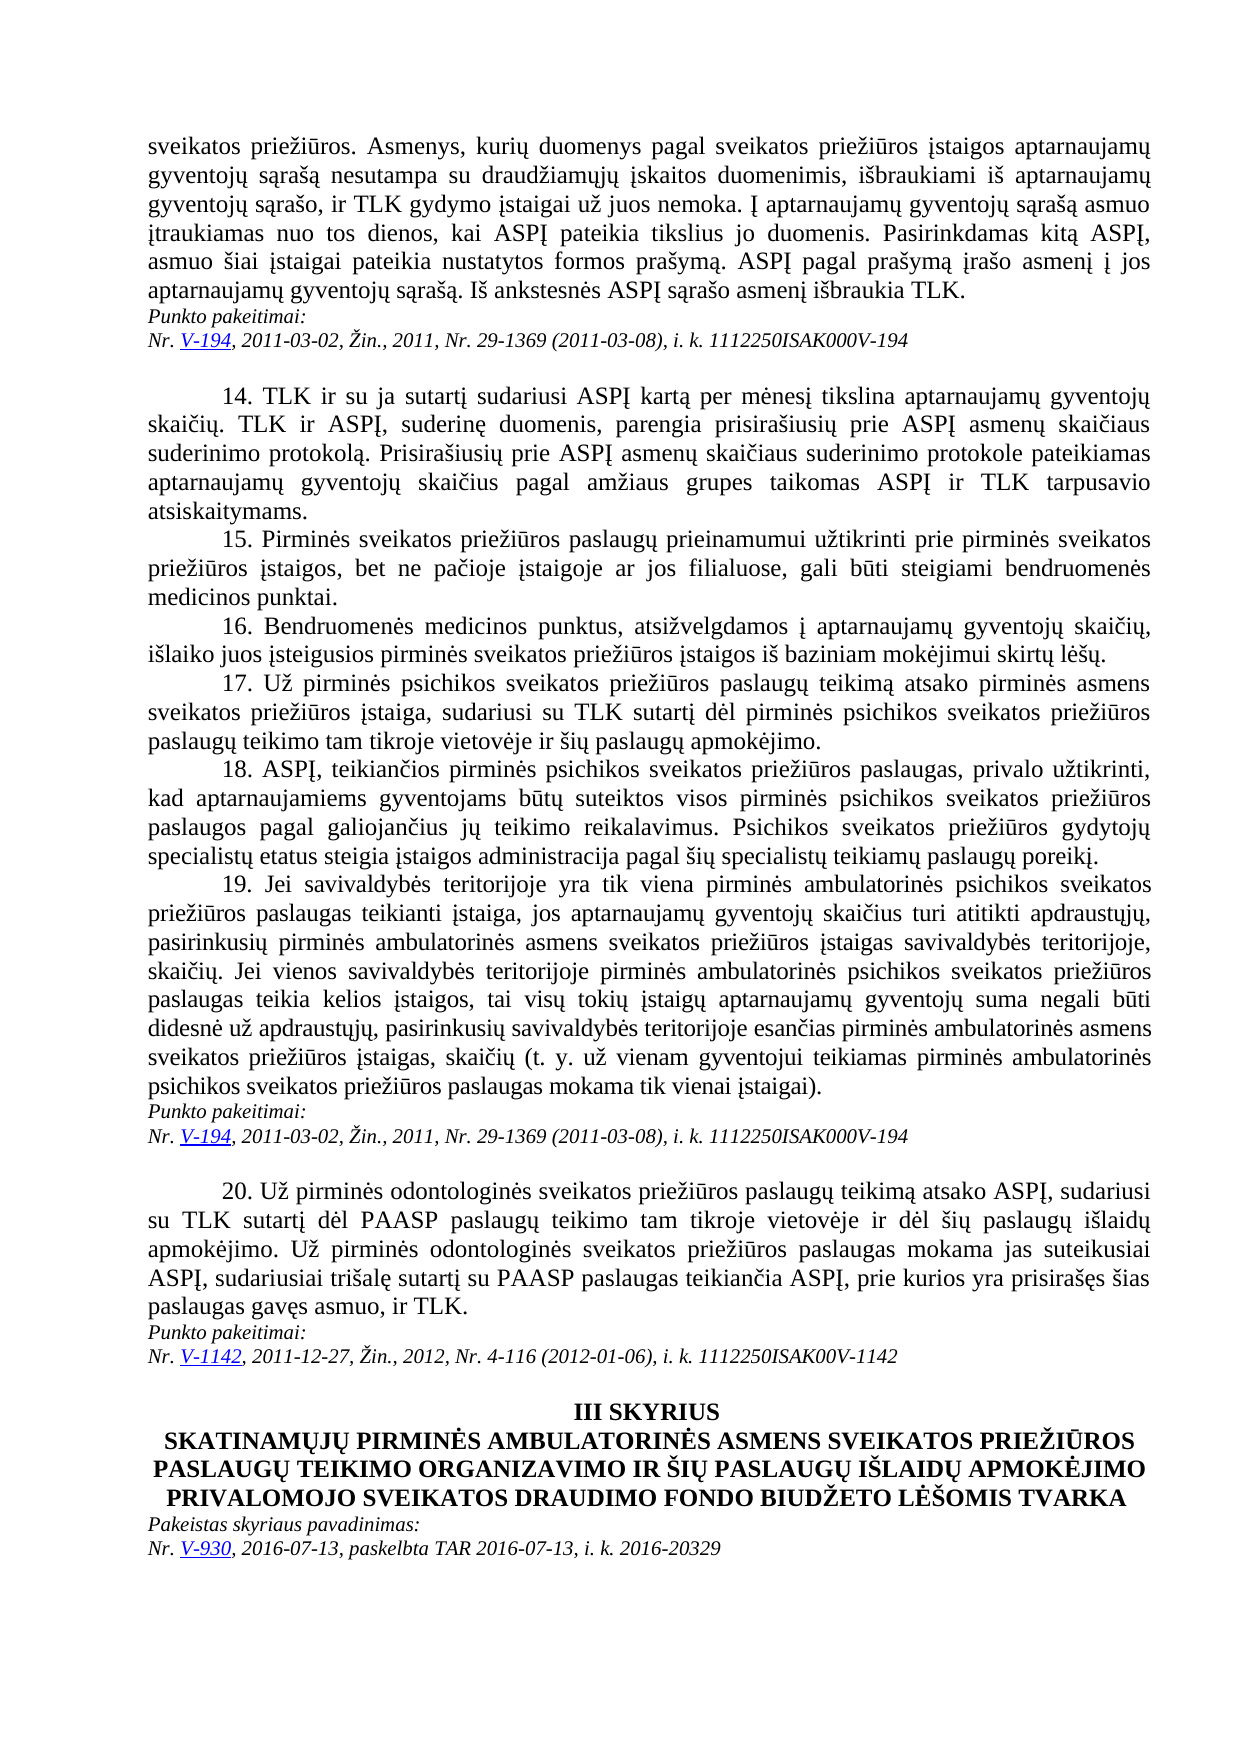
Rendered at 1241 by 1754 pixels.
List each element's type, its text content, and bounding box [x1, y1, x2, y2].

text Punkto pakeitimai: [148, 1099, 1152, 1123]
text 18. ASPĮ, teikiančios pirminės psichikos sveikatos priežiūros paslaugas, privalo užtikrinti, kad aptarnaujamiems gyventojams būtų suteiktos visos pirminės psichikos sveikatos priežiūros paslaugos pagal galiojančius jų teikimo reikalavimus. Psichikos sveikatos priežiūros gydytojų specialistų etatus steigia įstaigos administracija pagal šių specialistų teikiamų paslaugų poreikį. [148, 754, 1152, 869]
text Punkto pakeitimai: [148, 1320, 1152, 1344]
text 17. Už pirminės psichikos sveikatos priežiūros paslaugų teikimą atsako pirminės asmens sveikatos priežiūros įstaiga, sudariusi su TLK sutartį dėl pirminės psichikos sveikatos priežiūros paslaugų teikimo tam tikroje vietovėje ir šių paslaugų apmokėjimo. [148, 668, 1152, 754]
text 19. Jei savivaldybės teritorijoje yra tik viena pirminės ambulatorinės psichikos sveikatos priežiūros paslaugas teikianti įstaiga, jos aptarnaujamų gyventojų skaičius turi atitikti apdraustųjų, pasirinkusių pirminės ambulatorinės asmens sveikatos priežiūros įstaigas savivaldybės teritorijoje, skaičių. Jei vienos savivaldybės teritorijoje pirminės ambulatorinės psichikos sveikatos priežiūros paslaugas teikia kelios įstaigos, tai visų tokių įstaigų aptarnaujamų gyventojų suma negali būti didesnė už apdraustųjų, pasirinkusių savivaldybės teritorijoje esančias pirminės ambulatorinės asmens sveikatos priežiūros įstaigas, skaičių (t. y. už vienam gyventojui teikiamas pirminės ambulatorinės psichikos sveikatos priežiūros paslaugas mokama tik vienai įstaigai). [148, 869, 1152, 1099]
text Nr. V-194, 2011-03-02, Žin., 2011, Nr. 29-1369 (2011-03-08), i. k. 1112250ISAK000V-194 [148, 1123, 1152, 1148]
text 20. Už pirminės odontologinės sveikatos priežiūros paslaugų teikimą atsako ASPĮ, sudariusi su TLK sutartį dėl PAASP paslaugų teikimo tam tikroje vietovėje ir dėl šių paslaugų išlaidų apmokėjimo. Už pirminės odontologinės sveikatos priežiūros paslaugas mokama jas suteikusiai ASPĮ, sudariusiai trišalę sutartį su PAASP paslaugas teikiančia ASPĮ, prie kurios yra prisirašęs šias paslaugas gavęs asmuo, ir TLK. [148, 1176, 1152, 1320]
text 15. Pirminės sveikatos priežiūros paslaugų prieinamumui užtikrinti prie pirminės sveikatos priežiūros įstaigos, bet ne pačioje įstaigoje ar jos filialuose, gali būti steigiami bendruomenės medicinos punktai. [148, 524, 1152, 611]
text Nr. V-930, 2016-07-13, paskelbta TAR 2016-07-13, i. k. 2016-20329 [148, 1536, 1152, 1560]
text sveikatos priežiūros. Asmenys, kurių duomenys pagal sveikatos priežiūros įstaigos aptarnaujamų gyventojų sąrašą nesutampa su draudžiamųjų įskaitos duomenimis, išbraukiami iš aptarnaujamų gyventojų sąrašo, ir TLK gydymo įstaigai už juos nemoka. Į aptarnaujamų gyventojų sąrašą asmuo įtraukiamas nuo tos dienos, kai ASPĮ pateikia tikslius jo duomenis. Pasirinkdamas kitą ASPĮ, asmuo šiai įstaigai pateikia nustatytos formos prašymą. ASPĮ pagal prašymą įrašo asmenį į jos aptarnaujamų gyventojų sąrašą. Iš ankstesnės ASPĮ sąrašo asmenį išbraukia TLK. [148, 131, 1152, 304]
text 14. TLK ir su ja sutartį sudariusi ASPĮ kartą per mėnesį tikslina aptarnaujamų gyventojų skaičių. TLK ir ASPĮ, suderinę duomenis, parengia prisirašiusių prie ASPĮ asmenų skaičiaus suderinimo protokolą. Prisirašiusių prie ASPĮ asmenų skaičiaus suderinimo protokole pateikiamas aptarnaujamų gyventojų skaičius pagal amžiaus grupes taikomas ASPĮ ir TLK tarpusavio atsiskaitymams. [148, 381, 1152, 524]
text Punkto pakeitimai: [148, 304, 1152, 328]
text III SKYRIUS SKATINAMŲJŲ PIRMINĖS AMBULATORINĖS ASMENS SVEIKATOS PRIEŽIŪROS PASLAUGŲ TEIKIMO ORGANIZAVIMO IR ŠIŲ PASLAUGŲ IŠLAIDŲ APMOKĖJIMO PRIVALOMOJO SVEIKATOS DRAUDIMO FONDO BIUDŽETO LĖŠOMIS TVARKA [148, 1397, 1152, 1512]
text Nr. V-194, 2011-03-02, Žin., 2011, Nr. 29-1369 (2011-03-08), i. k. 1112250ISAK000V-194 [148, 328, 1152, 352]
text Nr. V-1142, 2011-12-27, Žin., 2012, Nr. 4-116 (2012-01-06), i. k. 1112250ISAK00V-1142 [148, 1344, 1152, 1368]
text 16. Bendruomenės medicinos punktus, atsižvelgdamos į aptarnaujamų gyventojų skaičių, išlaiko juos įsteigusios pirminės sveikatos priežiūros įstaigos iš baziniam mokėjimui skirtų lėšų. [148, 611, 1152, 668]
text Pakeistas skyriaus pavadinimas: [148, 1512, 1152, 1536]
